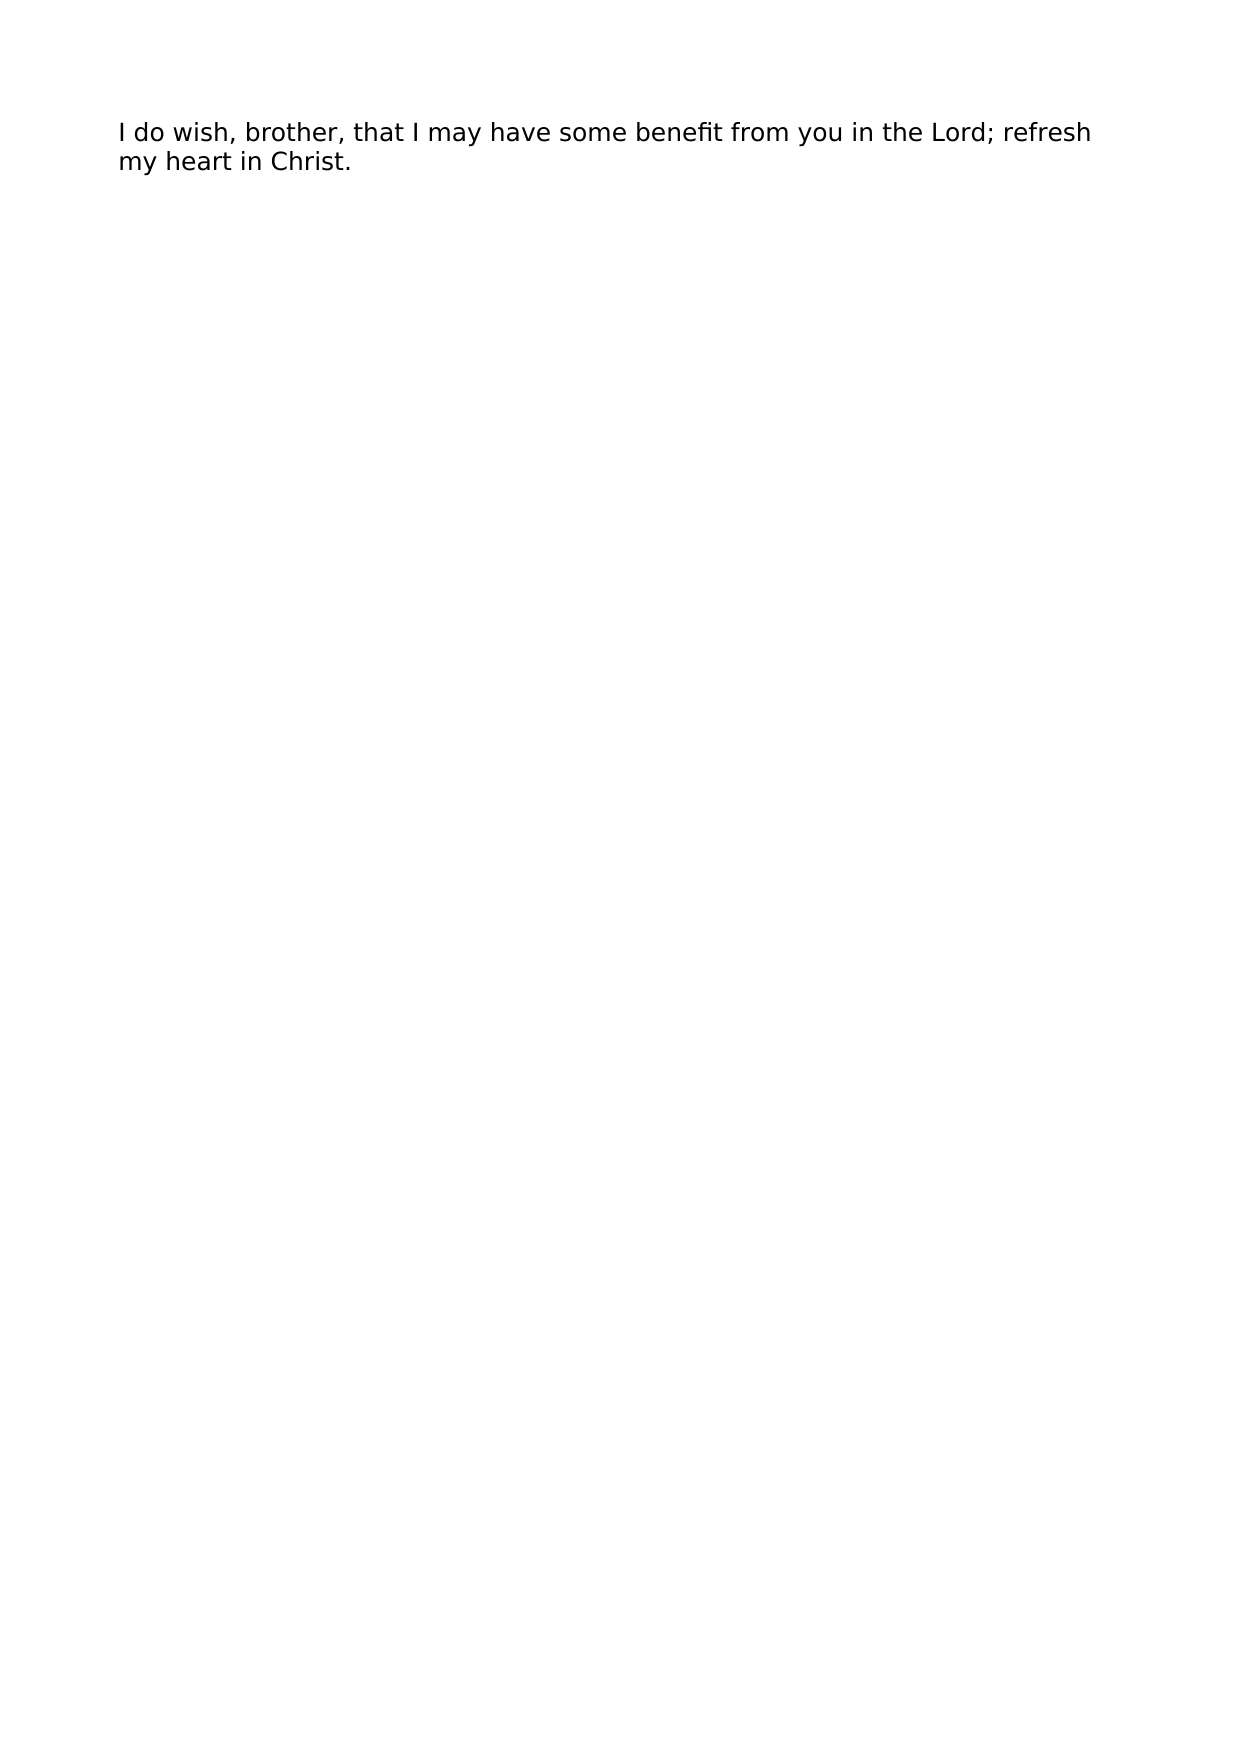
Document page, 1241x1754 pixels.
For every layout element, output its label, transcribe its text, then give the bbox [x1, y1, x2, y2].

text I do wish, brother, that I may have some benefit from you in the Lord; refresh my heart in Christ. [118, 118, 1122, 176]
